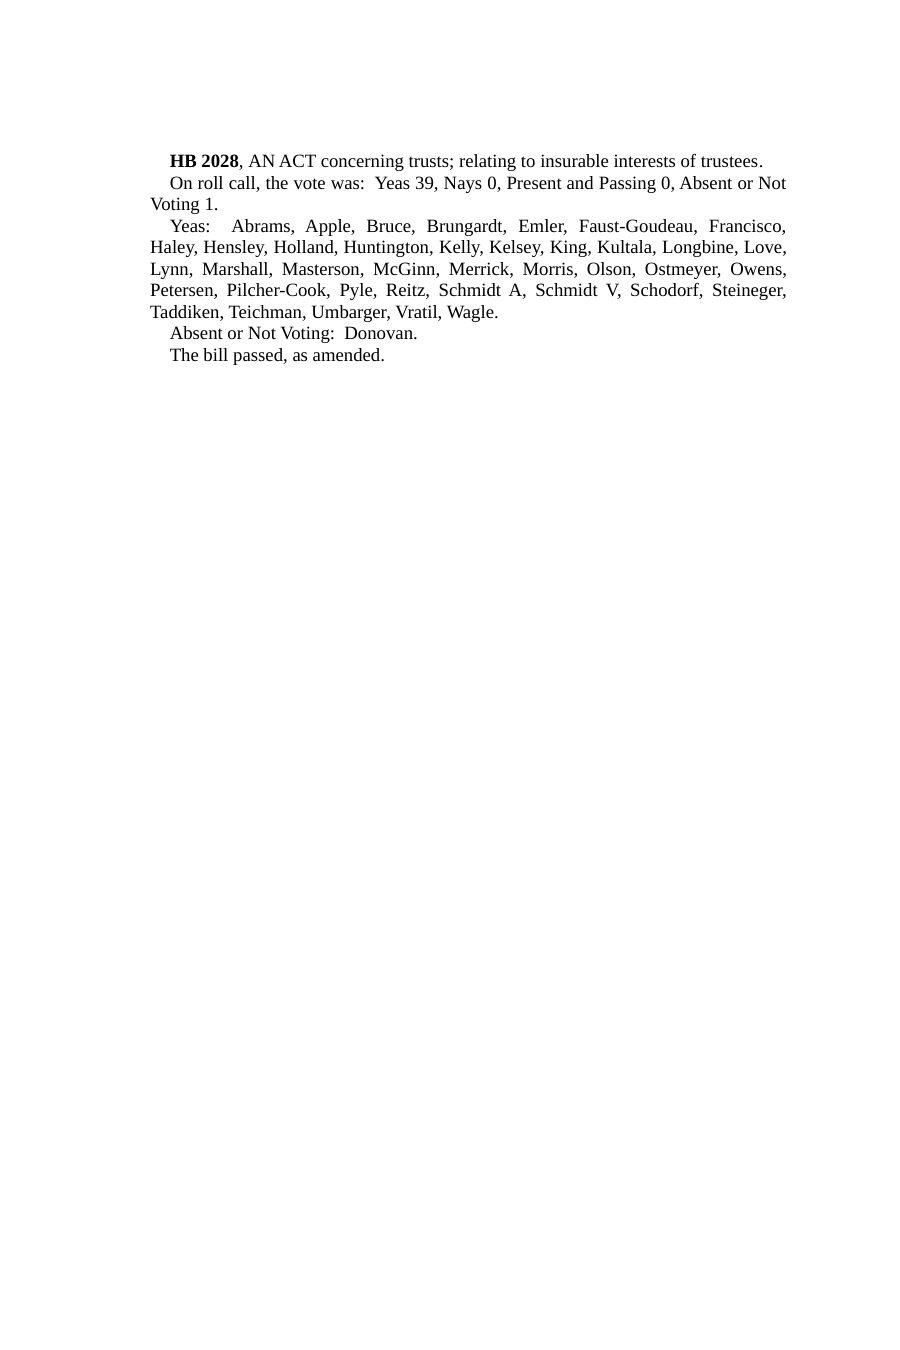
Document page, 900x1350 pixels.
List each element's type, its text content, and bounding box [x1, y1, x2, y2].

text On roll call, the vote was: Yeas 39, Nays 0, Present and Passing 0, Absent or Not Voting 1. [150, 172, 787, 215]
text Absent or Not Voting: Donovan. [150, 322, 787, 344]
text HB 2028, AN ACT concerning trusts; relating to insurable interests of trustees. [150, 150, 787, 172]
text The bill passed, as amended. [150, 344, 787, 366]
text Yeas: Abrams, Apple, Bruce, Brungardt, Emler, Faust-Goudeau, Francisco, Haley, Hensley, Holland, Huntington, Kelly, Kelsey, King, Kultala, Longbine, Love, Lynn, Marshall, Masterson, McGinn, Merrick, Morris, Olson, Ostmeyer, Owens, Petersen, Pilcher-Cook, Pyle, Reitz, Schmidt A, Schmidt V, Schodorf, Steineger, Taddiken, Teichman, Umbarger, Vratil, Wagle. [150, 215, 787, 322]
